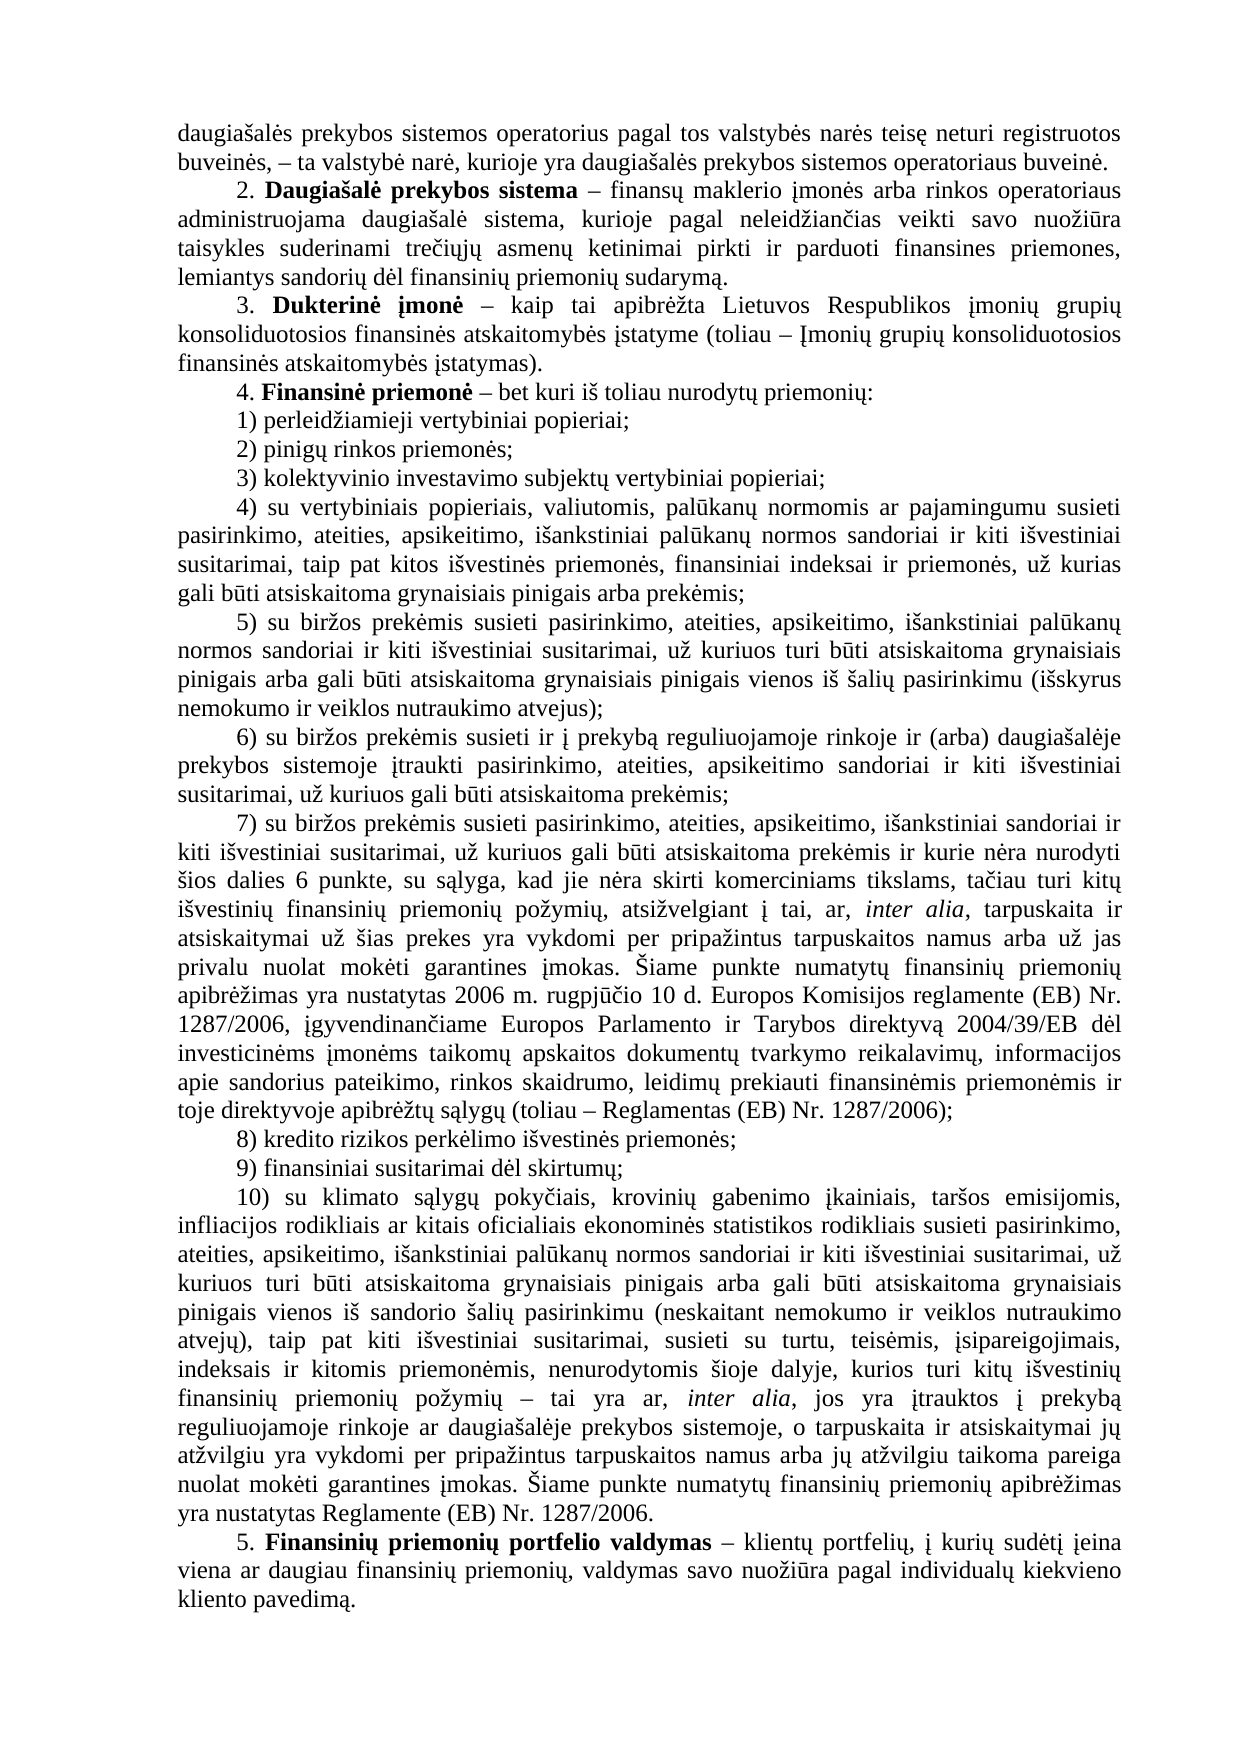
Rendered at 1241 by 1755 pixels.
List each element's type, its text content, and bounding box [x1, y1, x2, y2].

text 4. Finansinė priemonė – bet kuri iš toliau nurodytų priemonių: [177, 377, 1122, 406]
text 2. Daugiašalė prekybos sistema – finansų maklerio įmonės arba rinkos operatoriaus administruojama daugiašalė sistema, kurioje pagal neleidžiančias veikti savo nuožiūra taisykles suderinami trečiųjų asmenų ketinimai pirkti ir parduoti finansines priemones, lemiantys sandorių dėl finansinių priemonių sudarymą. [177, 176, 1122, 291]
text 5. Finansinių priemonių portfelio valdymas – klientų portfelių, į kurių sudėtį įeina viena ar daugiau finansinių priemonių, valdymas savo nuožiūra pagal individualų kiekvieno kliento pavedimą. [177, 1527, 1122, 1613]
text 10) su klimato sąlygų pokyčiais, krovinių gabenimo įkainiais, taršos emisijomis, infliacijos rodikliais ar kitais oficialiais ekonominės statistikos rodikliais susieti pasirinkimo, ateities, apsikeitimo, išankstiniai palūkanų normos sandoriai ir kiti išvestiniai susitarimai, už kuriuos turi būti atsiskaitoma grynaisiais pinigais arba gali būti atsiskaitoma grynaisiais pinigais vienos iš sandorio šalių pasirinkimu (neskaitant nemokumo ir veiklos nutraukimo atvejų), taip pat kiti išvestiniai susitarimai, susieti su turtu, teisėmis, įsipareigojimais, indeksais ir kitomis priemonėmis, nenurodytomis šioje dalyje, kurios turi kitų išvestinių finansinių priemonių požymių – tai yra ar, inter alia, jos yra įtrauktos į prekybą reguliuojamoje rinkoje ar daugiašalėje prekybos sistemoje, o tarpuskaita ir atsiskaitymai jų atžvilgiu yra vykdomi per pripažintus tarpuskaitos namus arba jų atžvilgiu taikoma pareiga nuolat mokėti garantines įmokas. Šiame punkte numatytų finansinių priemonių apibrėžimas yra nustatytas Reglamente (EB) Nr. 1287/2006. [177, 1182, 1122, 1527]
text daugiašalės prekybos sistemos operatorius pagal tos valstybės narės teisę neturi registruotos buveinės, – ta valstybė narė, kurioje yra daugiašalės prekybos sistemos operatoriaus buveinė. [177, 118, 1122, 176]
text 5) su biržos prekėmis susieti pasirinkimo, ateities, apsikeitimo, išankstiniai palūkanų normos sandoriai ir kiti išvestiniai susitarimai, už kuriuos turi būti atsiskaitoma grynaisiais pinigais arba gali būti atsiskaitoma grynaisiais pinigais vienos iš šalių pasirinkimu (išskyrus nemokumo ir veiklos nutraukimo atvejus); [177, 607, 1122, 722]
text 3) kolektyvinio investavimo subjektų vertybiniai popieriai; [177, 463, 1122, 492]
text 1) perleidžiamieji vertybiniai popieriai; [177, 406, 1122, 434]
text 3. Dukterinė įmonė – kaip tai apibrėžta Lietuvos Respublikos įmonių grupių konsoliduotosios finansinės atskaitomybės įstatyme (toliau – Įmonių grupių konsoliduotosios finansinės atskaitomybės įstatymas). [177, 291, 1122, 377]
text 4) su vertybiniais popieriais, valiutomis, palūkanų normomis ar pajamingumu susieti pasirinkimo, ateities, apsikeitimo, išankstiniai palūkanų normos sandoriai ir kiti išvestiniai susitarimai, taip pat kitos išvestinės priemonės, finansiniai indeksai ir priemonės, už kurias gali būti atsiskaitoma grynaisiais pinigais arba prekėmis; [177, 492, 1122, 607]
text 2) pinigų rinkos priemonės; [177, 434, 1122, 463]
text 8) kredito rizikos perkėlimo išvestinės priemonės; [177, 1124, 1122, 1153]
text 6) su biržos prekėmis susieti ir į prekybą reguliuojamoje rinkoje ir (arba) daugiašalėje prekybos sistemoje įtraukti pasirinkimo, ateities, apsikeitimo sandoriai ir kiti išvestiniai susitarimai, už kuriuos gali būti atsiskaitoma prekėmis; [177, 722, 1122, 808]
text 7) su biržos prekėmis susieti pasirinkimo, ateities, apsikeitimo, išankstiniai sandoriai ir kiti išvestiniai susitarimai, už kuriuos gali būti atsiskaitoma prekėmis ir kurie nėra nurodyti šios dalies 6 punkte, su sąlyga, kad jie nėra skirti komerciniams tikslams, tačiau turi kitų išvestinių finansinių priemonių požymių, atsižvelgiant į tai, ar, inter alia, tarpuskaita ir atsiskaitymai už šias prekes yra vykdomi per pripažintus tarpuskaitos namus arba už jas privalu nuolat mokėti garantines įmokas. Šiame punkte numatytų finansinių priemonių apibrėžimas yra nustatytas 2006 m. rugpjūčio 10 d. Europos Komisijos reglamente (EB) Nr. 1287/2006, įgyvendinančiame Europos Parlamento ir Tarybos direktyvą 2004/39/EB dėl investicinėms įmonėms taikomų apskaitos dokumentų tvarkymo reikalavimų, informacijos apie sandorius pateikimo, rinkos skaidrumo, leidimų prekiauti finansinėmis priemonėmis ir toje direktyvoje apibrėžtų sąlygų (toliau – Reglamentas (EB) Nr. 1287/2006); [177, 808, 1122, 1124]
text 9) finansiniai susitarimai dėl skirtumų; [177, 1153, 1122, 1182]
